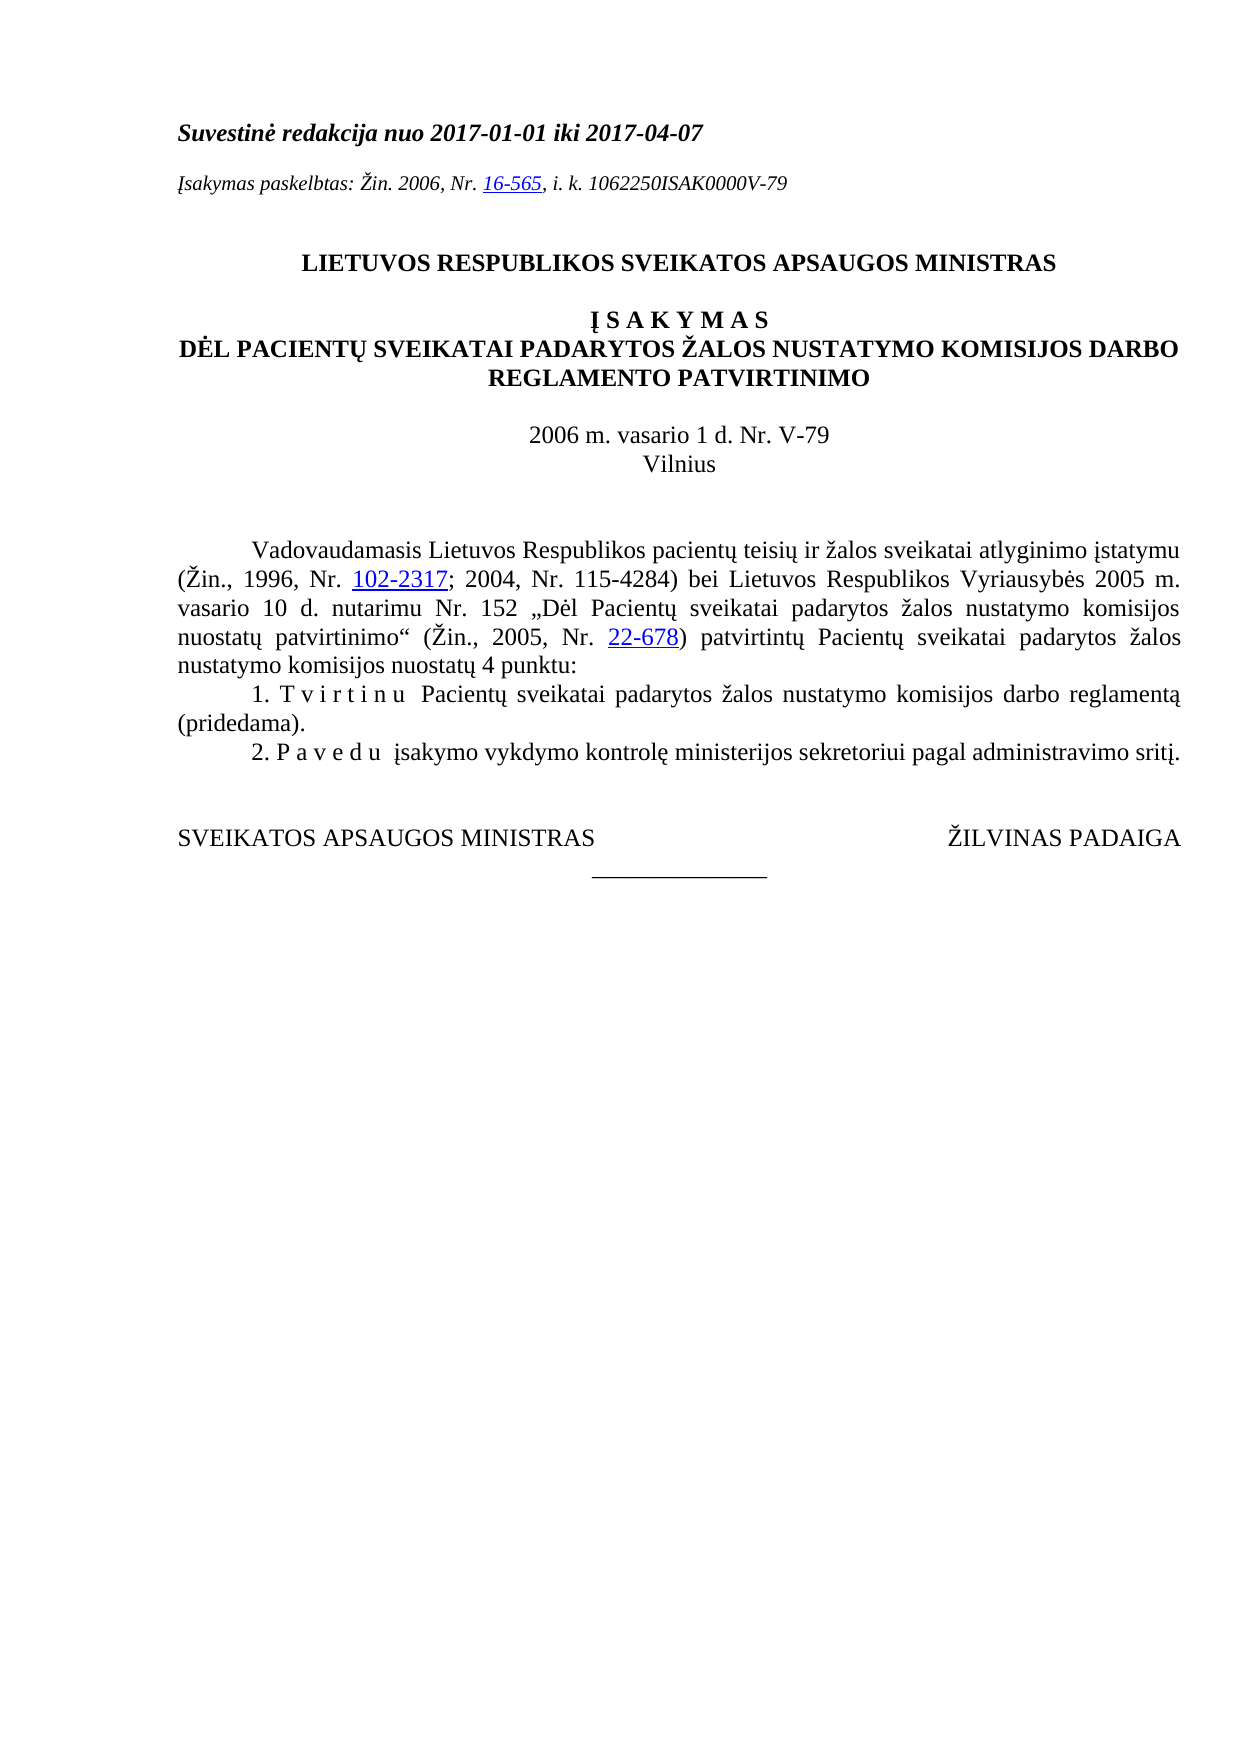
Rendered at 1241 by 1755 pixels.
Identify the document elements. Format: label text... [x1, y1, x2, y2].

text ______________ [177, 852, 1181, 880]
text Į S A K Y M A S [177, 305, 1181, 334]
text Vilnius [177, 449, 1181, 478]
text 1. Tvirtinu Pacientų sveikatai padarytos žalos nustatymo komisijos darbo reglamentą (pridedama). [177, 679, 1181, 737]
text 2006 m. vasario 1 d. Nr. V-79 [177, 420, 1181, 449]
text Suvestinė redakcija nuo 2017-01-01 iki 2017-04-07 [177, 118, 1181, 147]
text Įsakymas paskelbtas: Žin. 2006, Nr. 16-565, i. k. 1062250ISAK0000V-79 [177, 171, 1181, 195]
text LIETUVOS RESPUBLIKOS SVEIKATOS APSAUGOS MINISTRAS [177, 248, 1181, 277]
text DĖL PACIENTŲ SVEIKATAI PADARYTOS ŽALOS NUSTATYMO KOMISIJOS DARBO REGLAMENTO PATVIRTINIMO [177, 334, 1181, 392]
text 2. Pavedu įsakymo vykdymo kontrolę ministerijos sekretoriui pagal administravimo sritį. [177, 737, 1181, 765]
text SVEIKATOS APSAUGOS MINISTRAS ŽILVINAS PADAIGA [177, 823, 1181, 852]
text Vadovaudamasis Lietuvos Respublikos pacientų teisių ir žalos sveikatai atlyginimo įstatymu (Žin., 1996, Nr. 102-2317; 2004, Nr. 115-4284) bei Lietuvos Respublikos Vyriausybės 2005 m. vasario 10 d. nutarimu Nr. 152 „Dėl Pacientų sveikatai padarytos žalos nustatymo komisijos nuostatų patvirtinimo“ (Žin., 2005, Nr. 22-678) patvirtintų Pacientų sveikatai padarytos žalos nustatymo komisijos nuostatų 4 punktu: [177, 535, 1181, 679]
